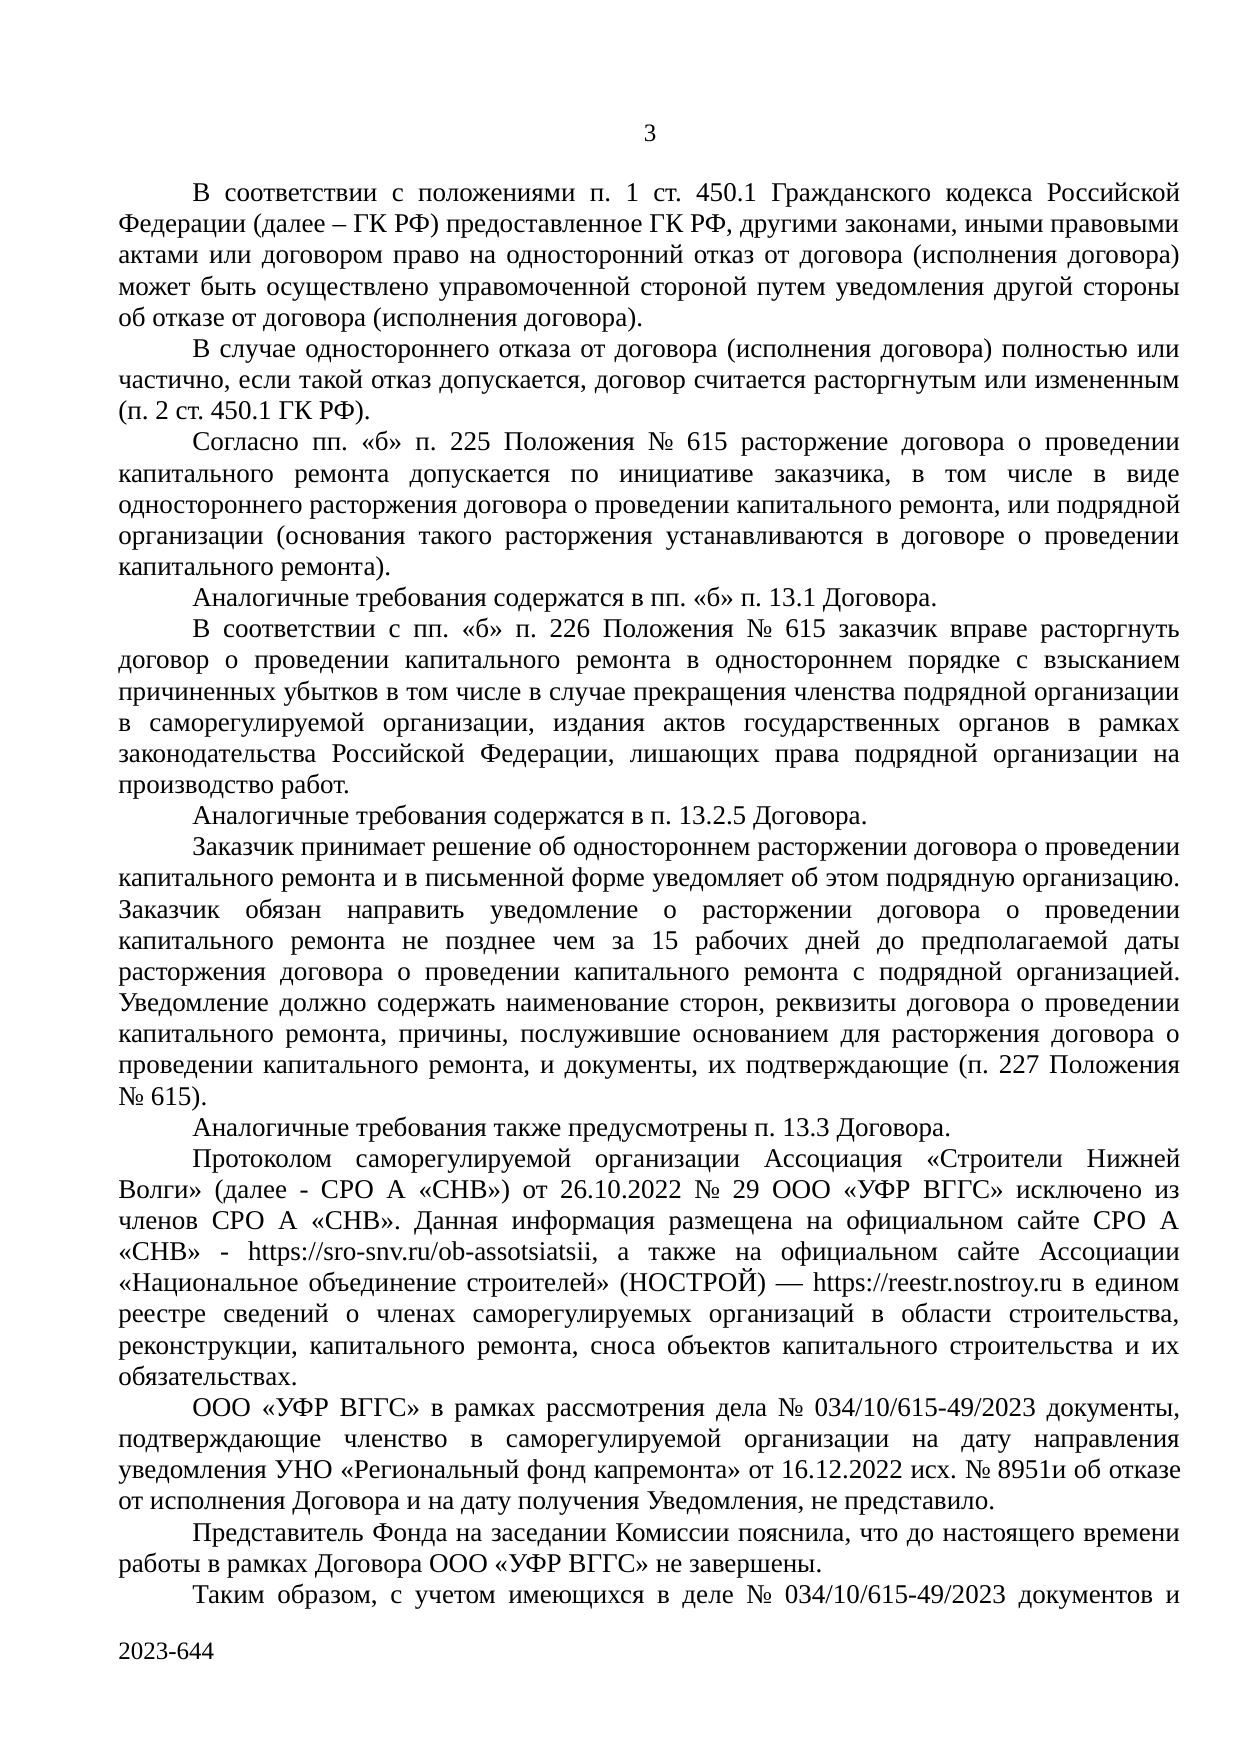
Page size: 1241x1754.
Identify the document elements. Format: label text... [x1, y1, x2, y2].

text Аналогичные требования также предусмотрены п. 13.3 Договора. [118, 1111, 1181, 1142]
text В случае одностороннего отказа от договора (исполнения договора) полностью или частично, если такой отказ допускается, договор считается расторгнутым или измененным (п. 2 ст. 450.1 ГК РФ). [118, 332, 1181, 426]
text В соответствии с положениями п. 1 ст. 450.1 Гражданского кодекса Российской Федерации (далее – ГК РФ) предоставленное ГК РФ, другими законами, иными правовыми актами или договором право на односторонний отказ от договора (исполнения договора) может быть осуществлено управомоченной стороной путем уведомления другой стороны об отказе от договора (исполнения договора). [118, 176, 1181, 332]
text Таким образом, с учетом имеющихся в деле № 034/10/615-49/2023 документов и [118, 1578, 1181, 1609]
text Согласно пп. «б» п. 225 Положения № 615 расторжение договора о проведении капитального ремонта допускается по инициативе заказчика, в том числе в виде одностороннего расторжения договора о проведении капитального ремонта, или подрядной организации (основания такого расторжения устанавливаются в договоре о проведении капитального ремонта). [118, 426, 1181, 581]
text Заказчик принимает решение об одностороннем расторжении договора о проведении капитального ремонта и в письменной форме уведомляет об этом подрядную организацию. Заказчик обязан направить уведомление о расторжении договора о проведении капитального ремонта не позднее чем за 15 рабочих дней до предполагаемой даты расторжения договора о проведении капитального ремонта с подрядной организацией. Уведомление должно содержать наименование сторон, реквизиты договора о проведении капитального ремонта, причины, послужившие основанием для расторжения договора о проведении капитального ремонта, и документы, их подтверждающие (п. 227 Положения № 615). [118, 830, 1181, 1111]
text ООО «УФР ВГГС» в рамках рассмотрения дела № 034/10/615-49/2023 документы, подтверждающие членство в саморегулируемой организации на дату направления уведомления УНО «Региональный фонд капремонта» от 16.12.2022 исх. № 8951и об отказе от исполнения Договора и на дату получения Уведомления, не представило. [118, 1391, 1181, 1516]
text Аналогичные требования содержатся в п. 13.2.5 Договора. [118, 799, 1181, 830]
text Аналогичные требования содержатся в пп. «б» п. 13.1 Договора. [118, 581, 1181, 612]
text Протоколом саморегулируемой организации Ассоциация «Строители Нижней Волги» (далее - СРО А «СНВ») от 26.10.2022 № 29 ООО «УФР ВГГС» исключено из членов СРО А «СНВ». Данная информация размещена на официальном сайте СРО А «СНВ» - https://sro-snv.ru/ob-assotsiatsii, а также на официальном сайте Ассоциации «Национальное объединение строителей» (НОСТРОЙ) — https://reestr.nostroy.ru в едином реестре сведений о членах саморегулируемых организаций в области строительства, реконструкции, капитального ремонта, сноса объектов капитального строительства и их обязательствах. [118, 1142, 1181, 1391]
text Представитель Фонда на заседании Комиссии пояснила, что до настоящего времени работы в рамках Договора ООО «УФР ВГГС» не завершены. [118, 1516, 1181, 1578]
text В соответствии с пп. «б» п. 226 Положения № 615 заказчик вправе расторгнуть договор о проведении капитального ремонта в одностороннем порядке с взысканием причиненных убытков в том числе в случае прекращения членства подрядной организации в саморегулируемой организации, издания актов государственных органов в рамках законодательства Российской Федерации, лишающих права подрядной организации на производство работ. [118, 612, 1181, 799]
